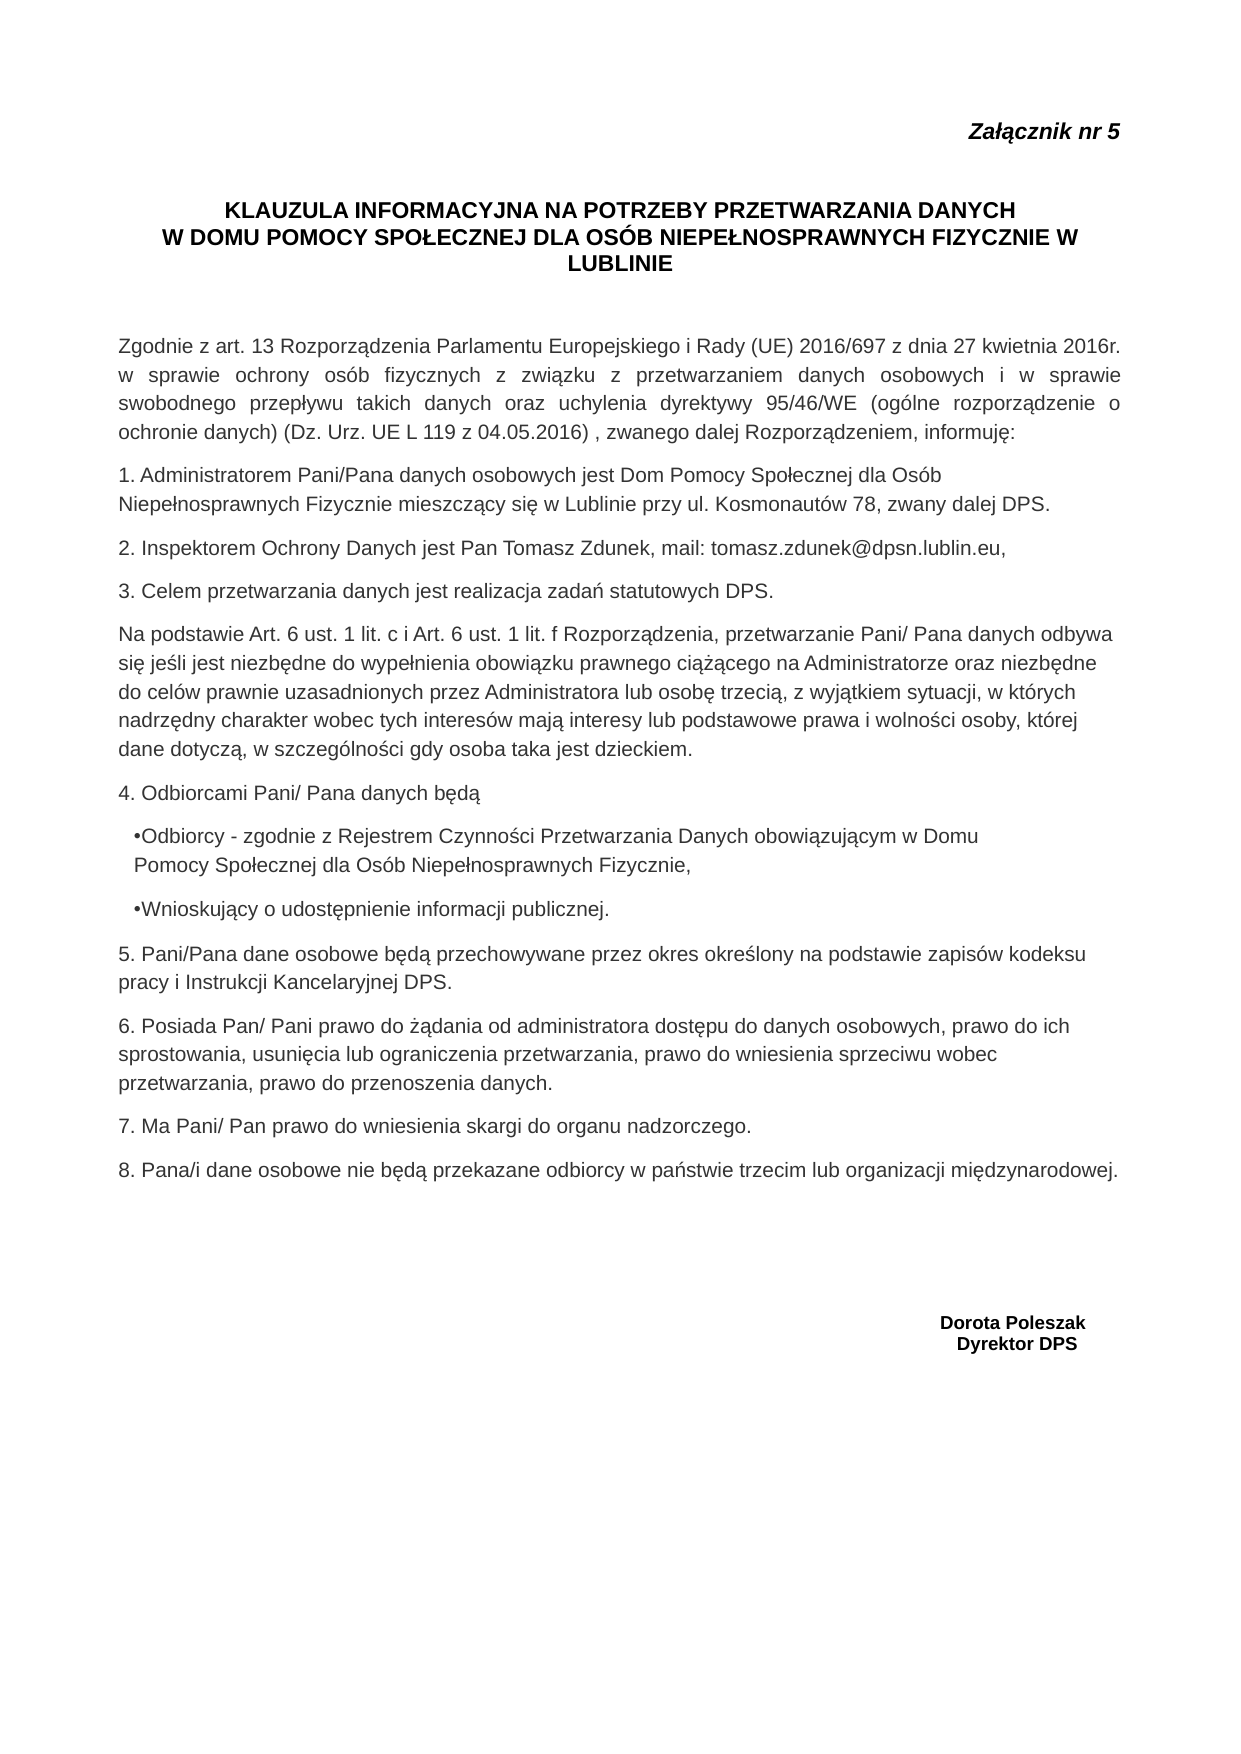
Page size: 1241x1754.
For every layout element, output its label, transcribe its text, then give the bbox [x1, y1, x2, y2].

text 3. Celem przetwarzania danych jest realizacja zadań statutowych DPS. [118, 579, 1122, 603]
text Załącznik nr 5 [118, 118, 1122, 144]
text 5. Pani/Pana dane osobowe będą przechowywane przez okres określony na podstawie zapisów kodeksu pracy i Instrukcji Kancelaryjnej DPS. [118, 941, 1122, 994]
text 7. Ma Pani/ Pan prawo do wniesienia skargi do organu nadzorczego. [118, 1114, 1122, 1138]
text 1. Administratorem Pani/Pana danych osobowych jest Dom Pomocy Społecznej dla Osób Niepełnosprawnych Fizycznie mieszczący się w Lublinie przy ul. Kosmonautów 78, zwany dalej DPS. [118, 463, 1122, 516]
text KLAUZULA INFORMACYJNA NA POTRZEBY PRZETWARZANIA DANYCH [118, 197, 1122, 223]
list Odbiorcy - zgodnie z Rejestrem Czynności Przetwarzania Danych obowiązującym w Domu Pomocy Społecznej dla Osób Niepełnosprawnych Fizycznie, [118, 824, 1021, 877]
text 6. Posiada Pan/ Pani prawo do żądania od administratora dostępu do danych osobowych, prawo do ich sprostowania, usunięcia lub ograniczenia przetwarzania, prawo do wniesienia sprzeciwu wobec przetwarzania, prawo do przenoszenia danych. [118, 1013, 1122, 1095]
text Na podstawie Art. 6 ust. 1 lit. c i Art. 6 ust. 1 lit. f Rozporządzenia, przetwarzanie Pani/ Pana danych odbywa się jeśli jest niezbędne do wypełnienia obowiązku prawnego ciążącego na Administratorze oraz niezbędne do celów prawnie uzasadnionych przez Administratora lub osobę trzecią, z wyjątkiem sytuacji, w których nadrzędny charakter wobec tych interesów mają interesy lub podstawowe prawa i wolności osoby, której dane dotyczą, w szczególności gdy osoba taka jest dzieckiem. [118, 622, 1122, 761]
text 4. Odbiorcami Pani/ Pana danych będą [118, 780, 1122, 804]
list Wnioskujący o udostępnienie informacji publicznej. [118, 897, 1021, 921]
text Zgodnie z art. 13 Rozporządzenia Parlamentu Europejskiego i Rady (UE) 2016/697 z dnia 27 kwietnia 2016r. w sprawie ochrony osób fizycznych z związku z przetwarzaniem danych osobowych i w sprawie swobodnego przepływu takich danych oraz uchylenia dyrektywy 95/46/WE (ogólne rozporządzenie o ochronie danych) (Dz. Urz. UE L 119 z 04.05.2016) , zwanego dalej Rozporządzeniem, informuję: [118, 334, 1122, 444]
text Dorota Poleszak [118, 1312, 1122, 1333]
text Dyrektor DPS [118, 1333, 1122, 1355]
text W DOMU POMOCY SPOŁECZNEJ DLA OSÓB NIEPEŁNOSPRAWNYCH FIZYCZNIE W LUBLINIE [118, 223, 1122, 276]
text 8. Pana/i dane osobowe nie będą przekazane odbiorcy w państwie trzecim lub organizacji międzynarodowej. [118, 1158, 1122, 1182]
text 2. Inspektorem Ochrony Danych jest Pan Tomasz Zdunek, mail: tomasz.zdunek@dpsn.lublin.eu, [118, 535, 1122, 559]
